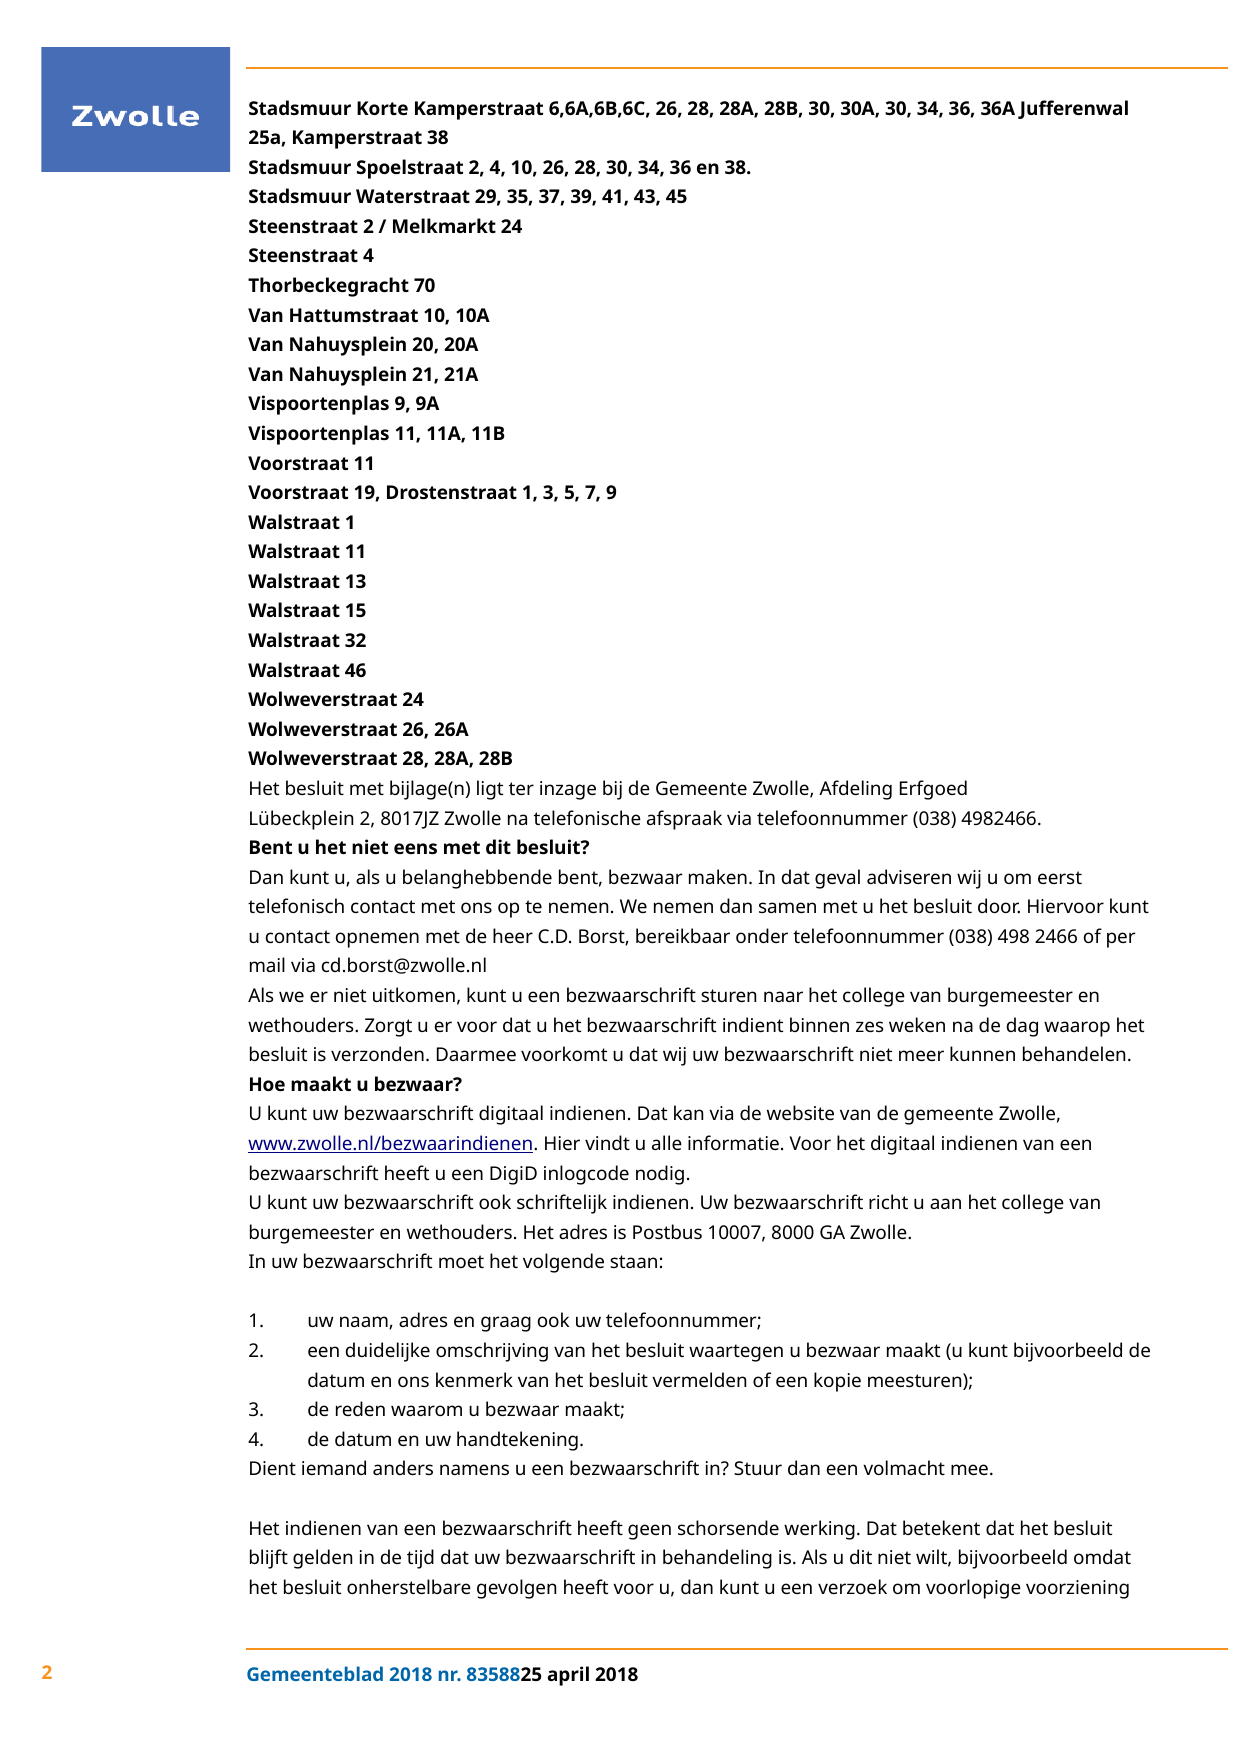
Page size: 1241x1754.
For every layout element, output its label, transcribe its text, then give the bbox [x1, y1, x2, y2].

text Als we er niet uitkomen, kunt u een bezwaarschrift sturen naar het college van burgemeester en wethouders. Zorgt u er voor dat u het bezwaarschrift indient binnen zes weken na de dag waarop het besluit is verzonden. Daarmee voorkomt u dat wij uw bezwaarschrift niet meer kunnen behandelen. [248, 982, 1152, 1067]
text Lübeckplein 2, 8017JZ Zwolle na telefonische afspraak via telefoonnummer (038) 4982466. [248, 805, 1152, 831]
text Wolweverstraat 28, 28A, 28B [248, 746, 1152, 771]
text Thorbeckegracht 70 [248, 272, 1152, 298]
text Steenstraat 2 / Melkmarkt 24 [248, 213, 1152, 239]
text Walstraat 13 [248, 568, 1152, 594]
text Walstraat 15 [248, 598, 1152, 623]
text Het indienen van een bezwaarschrift heeft geen schorsende werking. Dat betekent dat het besluit blijft gelden in de tijd dat uw bezwaarschrift in behandeling is. Als u dit niet wilt, bijvoorbeeld omdat het besluit onherstelbare gevolgen heeft voor u, dan kunt u een verzoek om voorlopige voorziening [248, 1515, 1152, 1600]
text In uw bezwaarschrift moet het volgende staan: [248, 1248, 1152, 1274]
text U kunt uw bezwaarschrift digitaal indienen. Dat kan via de website van de gemeente Zwolle, www.zwolle.nl/bezwaarindienen. Hier vindt u alle informatie. Voor het digitaal indienen van een bezwaarschrift heeft u een DigiD inlogcode nodig. [248, 1101, 1152, 1186]
text Stadsmuur Waterstraat 29, 35, 37, 39, 41, 43, 45 [248, 183, 1152, 209]
text Voorstraat 11 [248, 450, 1152, 476]
text Walstraat 11 [248, 538, 1152, 564]
text Steenstraat 4 [248, 243, 1152, 268]
text Walstraat 1 [248, 509, 1152, 535]
text Walstraat 46 [248, 657, 1152, 683]
text U kunt uw bezwaarschrift ook schriftelijk indienen. Uw bezwaarschrift richt u aan het college van burgemeester en wethouders. Het adres is Postbus 10007, 8000 GA Zwolle. [248, 1189, 1152, 1245]
text Het besluit met bijlage(n) ligt ter inzage bij de Gemeente Zwolle, Afdeling Erfgoed [248, 775, 1152, 801]
list de reden waarom u bezwaar maakt; [248, 1396, 1152, 1422]
text Stadsmuur Korte Kamperstraat 6,6A,6B,6C, 26, 28, 28A, 28B, 30, 30A, 30, 34, 36, 36A Jufferenwal 25a, Kamperstraat 38 [248, 95, 1152, 150]
text Van Nahuysplein 21, 21A [248, 361, 1152, 387]
text Wolweverstraat 26, 26A [248, 716, 1152, 742]
text Walstraat 32 [248, 627, 1152, 653]
text Dient iemand anders namens u een bezwaarschrift in? Stuur dan een volmacht mee. [248, 1456, 1152, 1481]
list uw naam, adres en graag ook uw telefoonnummer; [248, 1308, 1152, 1333]
list een duidelijke omschrijving van het besluit waartegen u bezwaar maakt (u kunt bijvoorbeeld de datum en ons kenmerk van het besluit vermelden of een kopie meesturen); [248, 1337, 1152, 1393]
picture [41, 47, 231, 172]
text Stadsmuur Spoelstraat 2, 4, 10, 26, 28, 30, 34, 36 en 38. [248, 154, 1152, 180]
text Van Nahuysplein 20, 20A [248, 331, 1152, 357]
text Wolweverstraat 24 [248, 686, 1152, 712]
text Vispoortenplas 11, 11A, 11B [248, 420, 1152, 446]
text Van Hattumstraat 10, 10A [248, 302, 1152, 328]
list de datum en uw handtekening. [248, 1426, 1152, 1452]
text Vispoortenplas 9, 9A [248, 391, 1152, 416]
text Hoe maakt u bezwaar? [248, 1071, 1152, 1097]
text Dan kunt u, als u belanghebbende bent, bezwaar maken. In dat geval adviseren wij u om eerst telefonisch contact met ons op te nemen. We nemen dan samen met u het besluit door. Hiervoor kunt u contact opnemen met de heer C.D. Borst, bereikbaar onder telefoonnummer (038) 498 2466 of per mail via cd.borst@zwolle.nl [248, 864, 1152, 978]
text Bent u het niet eens met dit besluit? [248, 834, 1152, 860]
text Voorstraat 19, Drostenstraat 1, 3, 5, 7, 9 [248, 479, 1152, 505]
